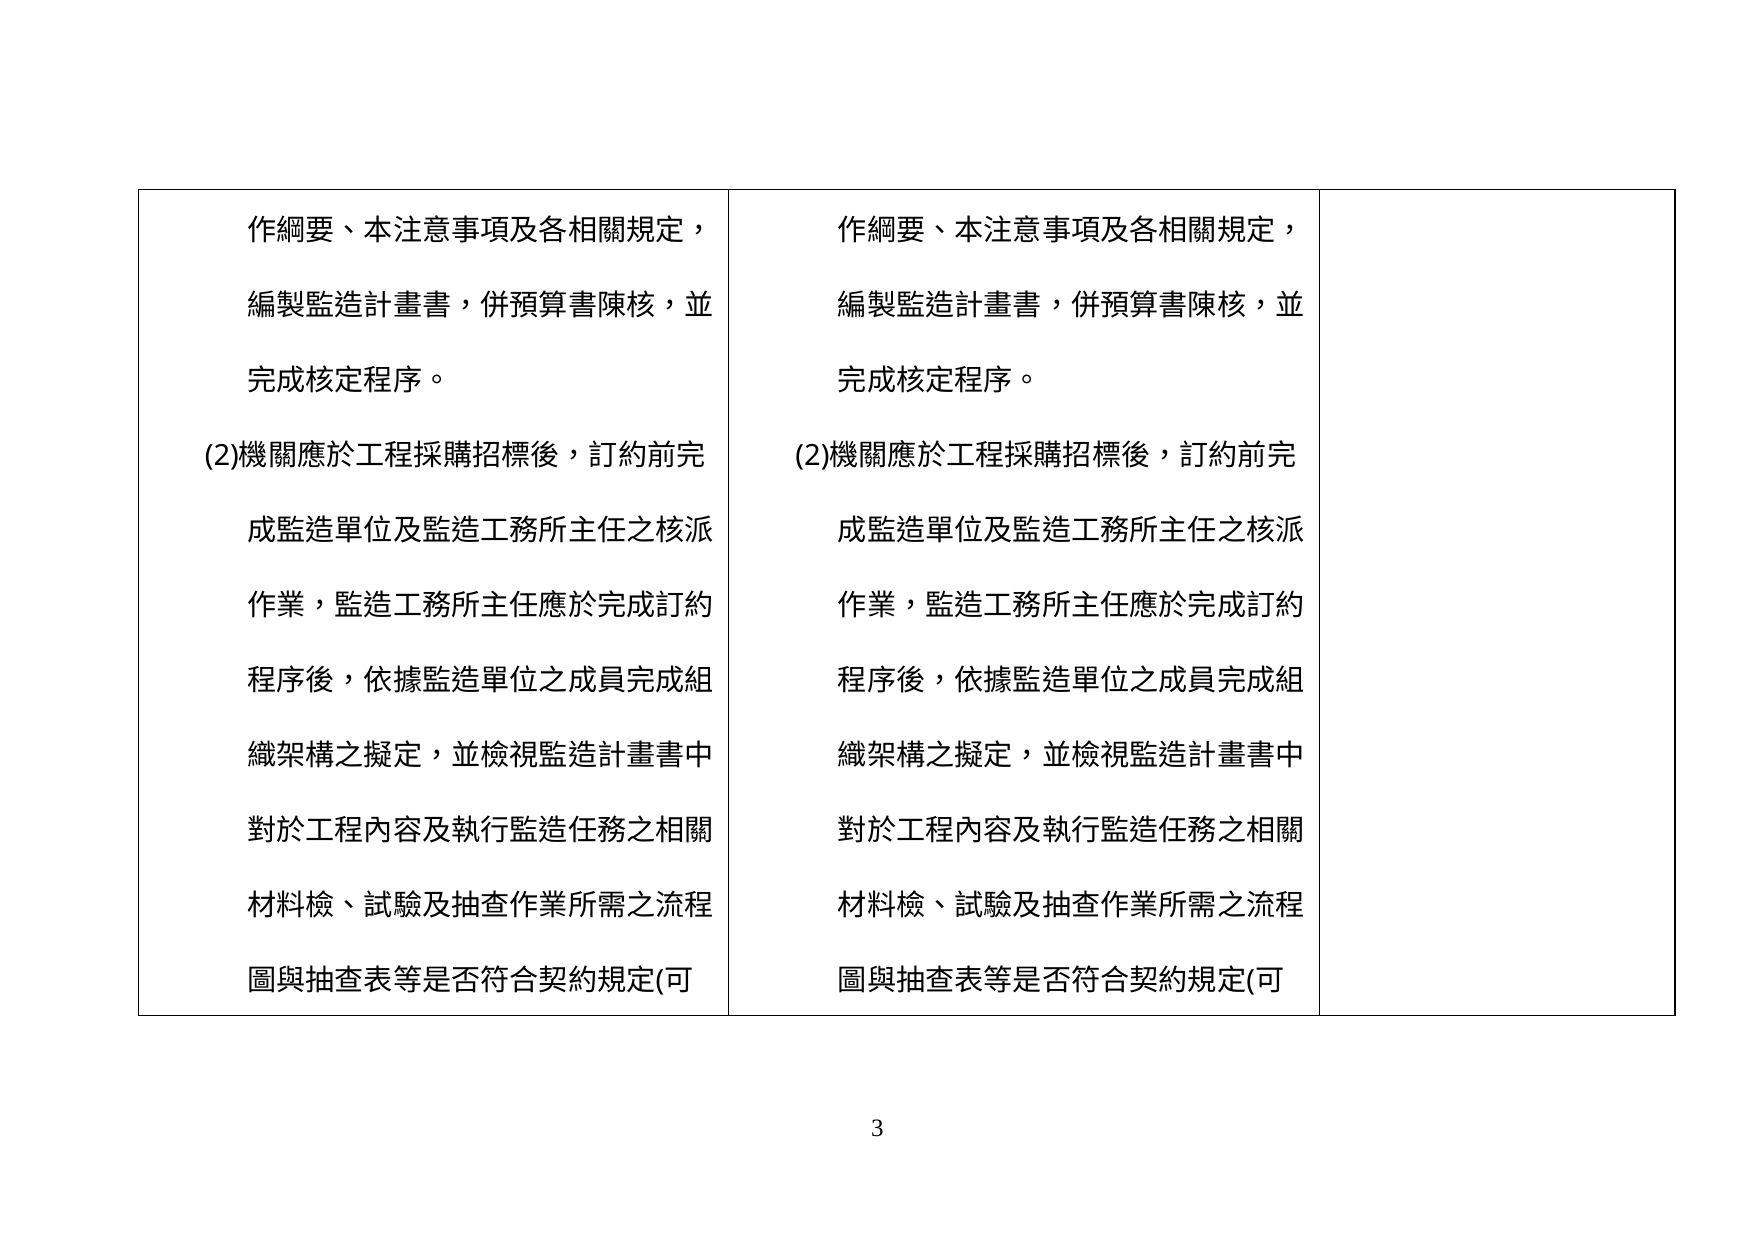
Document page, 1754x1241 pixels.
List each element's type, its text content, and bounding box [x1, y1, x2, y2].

table_cell 作綱要、本注意事項及各相關規定，編製監造計畫書，併預算書陳核，並完成核定程序。 (2)機關應於工程採購招標後，訂約前完成監造單位及監造工務所主任之核派作業，監造工務所主任應於完成訂約程序後，依據監造單位之成員完成組織架構之擬定，並檢視監造計畫書中對於工程內容及執行監造任務之相關材料檢、試驗及抽查作業所需之流程圖與抽查表等是否符合契約規定(可 [729, 190, 1319, 1015]
table_cell [1320, 190, 1674, 1015]
table_cell 作綱要、本注意事項及各相關規定，編製監造計畫書，併預算書陳核，並完成核定程序。 (2)機關應於工程採購招標後，訂約前完成監造單位及監造工務所主任之核派作業，監造工務所主任應於完成訂約程序後，依據監造單位之成員完成組織架構之擬定，並檢視監造計畫書中對於工程內容及執行監造任務之相關材料檢、試驗及抽查作業所需之流程圖與抽查表等是否符合契約規定(可 [139, 190, 728, 1015]
